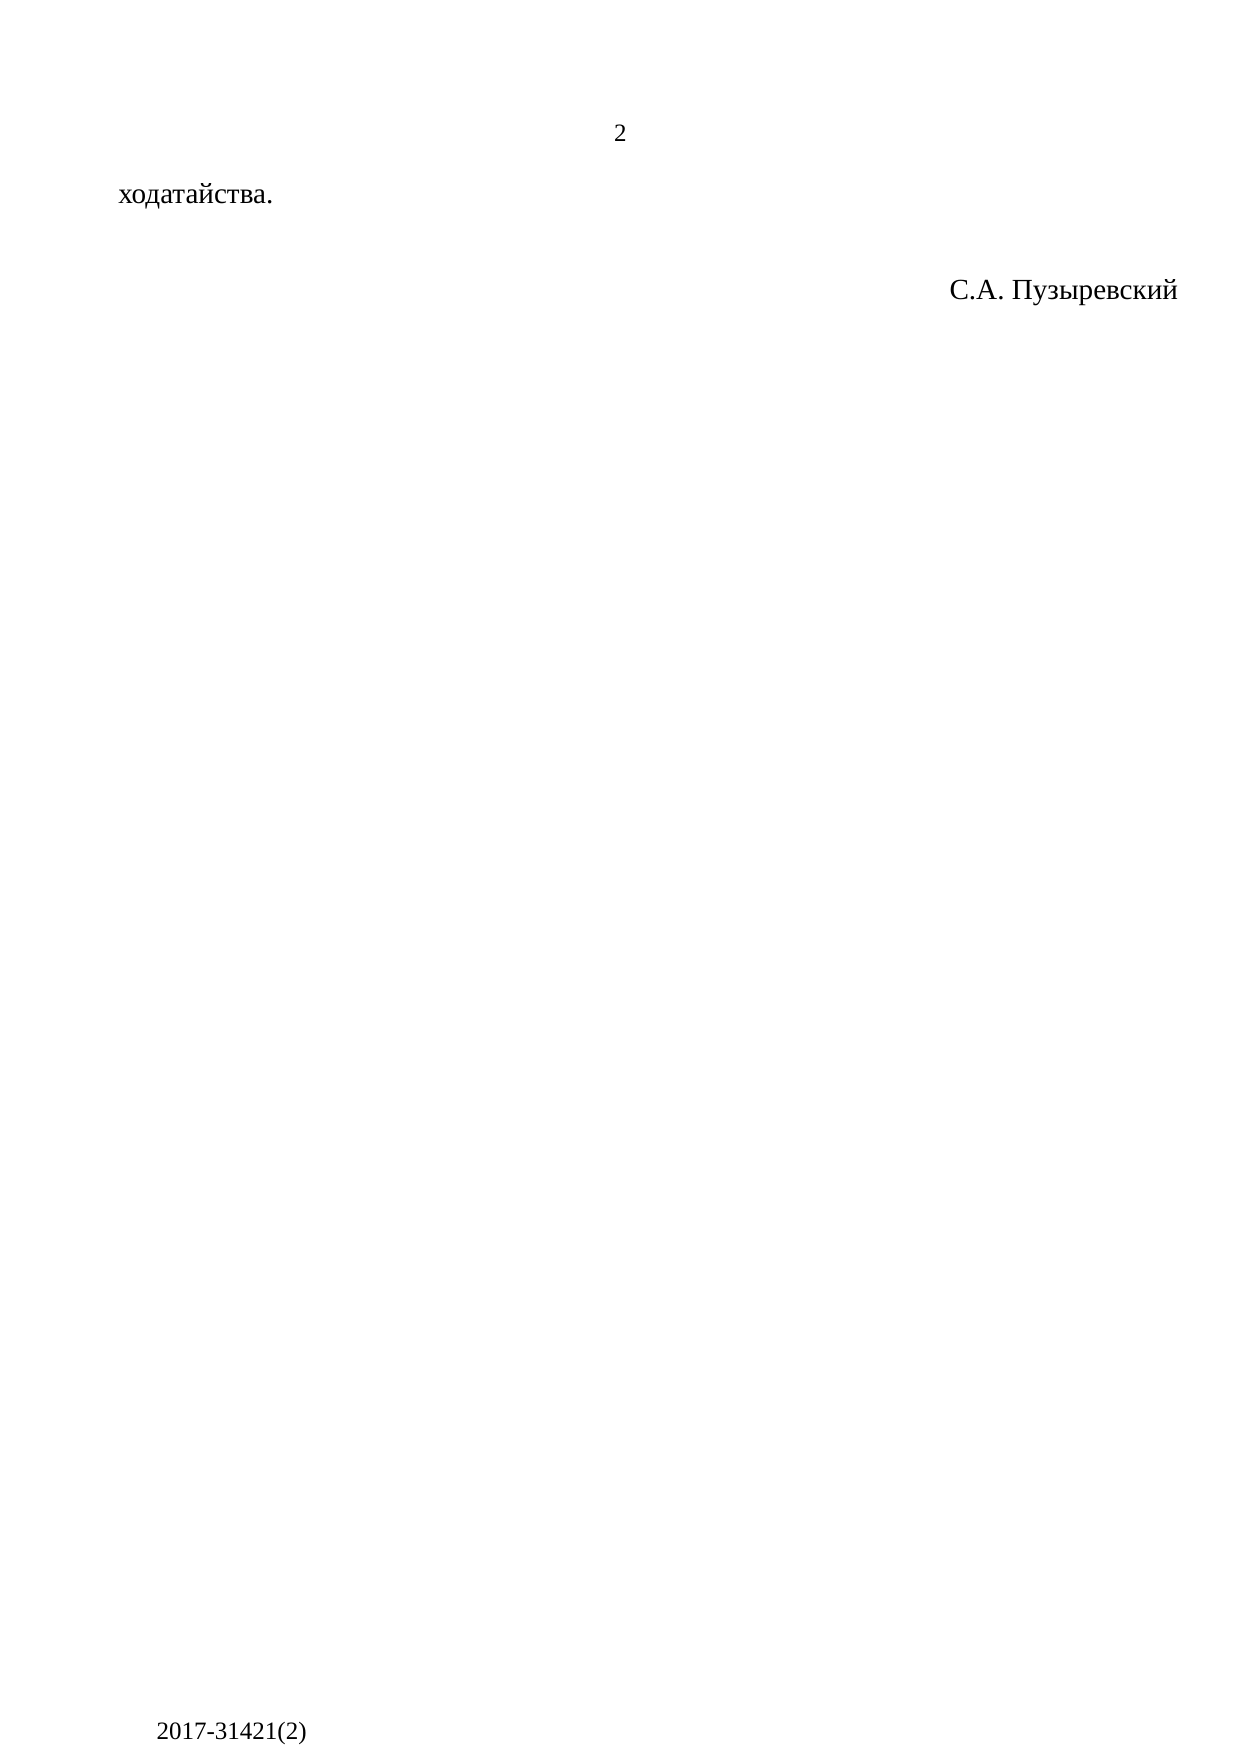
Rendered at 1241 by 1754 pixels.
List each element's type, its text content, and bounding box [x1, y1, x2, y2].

text ходатайства. [118, 176, 1180, 210]
text С.А. Пузыревский [118, 272, 1180, 306]
